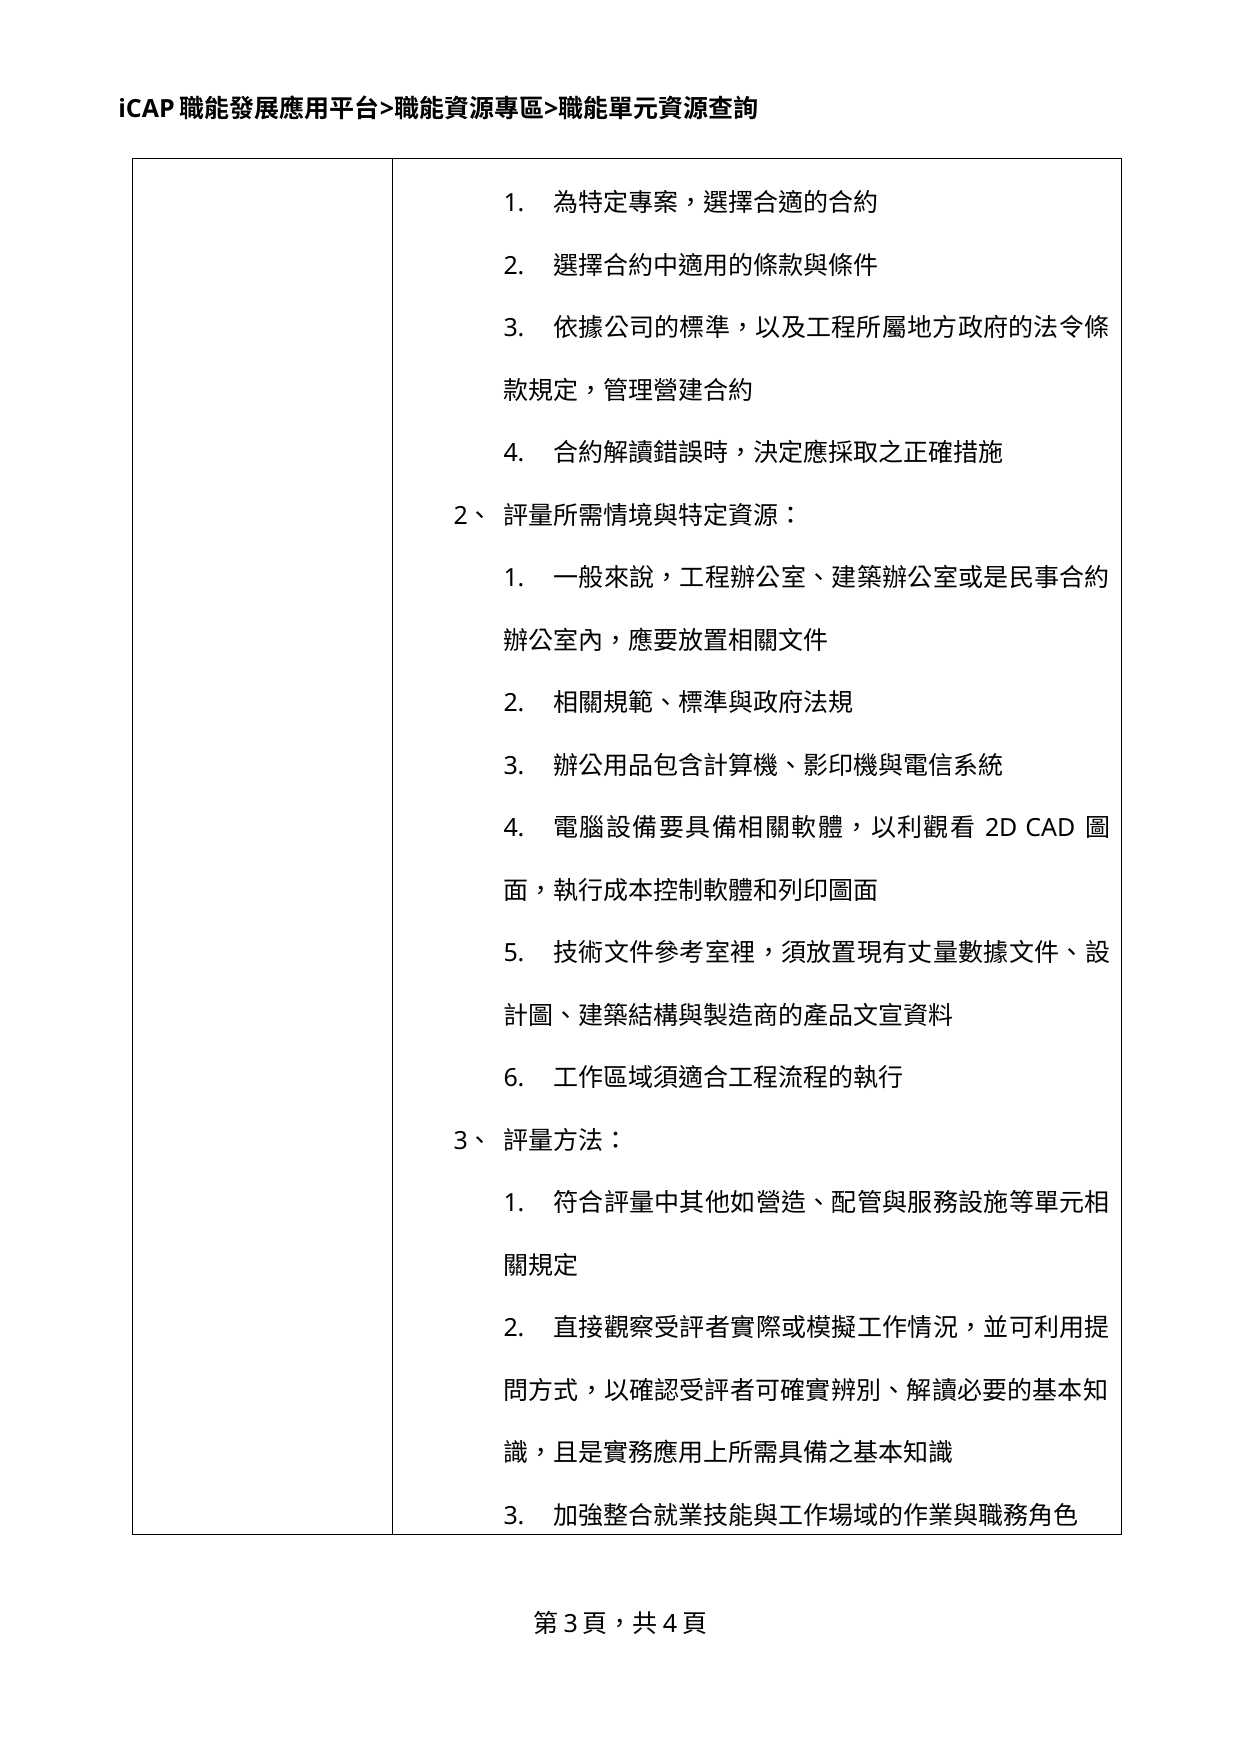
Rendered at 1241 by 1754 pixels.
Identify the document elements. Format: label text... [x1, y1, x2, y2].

table_cell 評量之關鍵證據： 為特定專案，選擇合適的合約 選擇合約中適用的條款與條件 依據公司的標準，以及工程所屬地方政府的法令條款規定，管理營建合約 合約解讀錯誤時，決定應採取之正確措施 評量所需情境與特定資源： 一般來說，工程辦公室、建築辦公室或是民事合約辦公室內，應要放置相關文件 相關規範、標準與政府法規 辦公用品包含計算機、影印機與電信系統 電腦設備要具備相關軟體，以利觀看 2D CAD 圖面，執行成本控制軟體和列印圖面 技術文件參考室裡，須放置現有丈量數據文件、設計圖、建築結構與製造商的產品文宣資料 工作區域須適合工程流程的執行 評量方法： 符合評量中其他如營造、配管與服務設施等單元相關規定 直接觀察受評者實際或模擬工作情況，並可利用提問方式，以確認受評者可確實辨別、解讀必要的基本知識，且是實務應用上所需具備之基本知識 加強整合就業技能與工作場域的作業與職務角色 確認該項職能已通過驗證，且能夠轉換運用到其他情況與環境中 其它： 能力展現需經長時間觀察，能勝任該角色的工作範疇，能遵循工作場域的實務標準 若評量屬結構式學習經驗的一部份，證據必須包含不同時間點的表現，並與進一步的學習及實務分開評量。唯有評量者對該人員的能力深具信心，才能評斷其能力 所有屬於結構式學習經驗的評量皆須包含直接、間接與補充證據 [393, 159, 1121, 1534]
table_cell [133, 159, 392, 1534]
